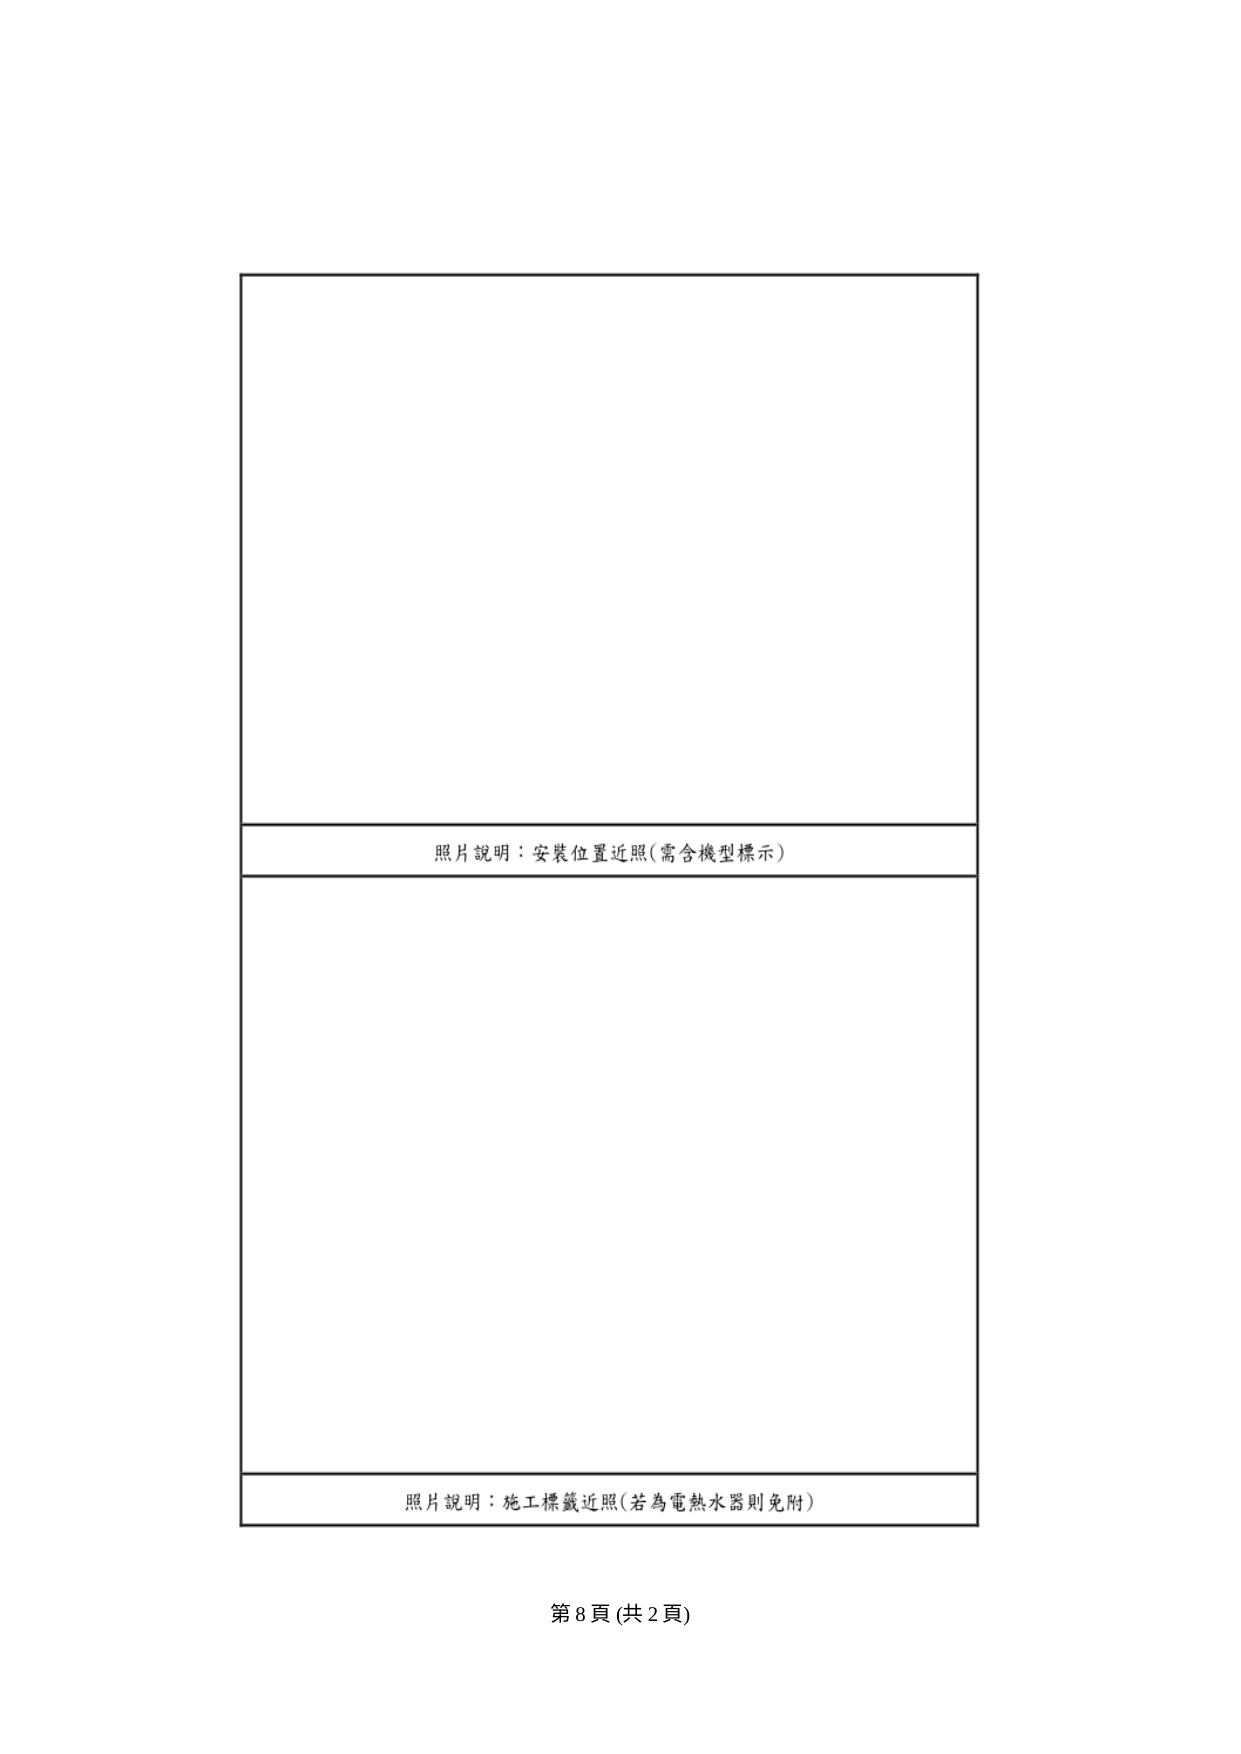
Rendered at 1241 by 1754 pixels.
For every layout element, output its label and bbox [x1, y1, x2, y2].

picture [135, 160, 1105, 1586]
